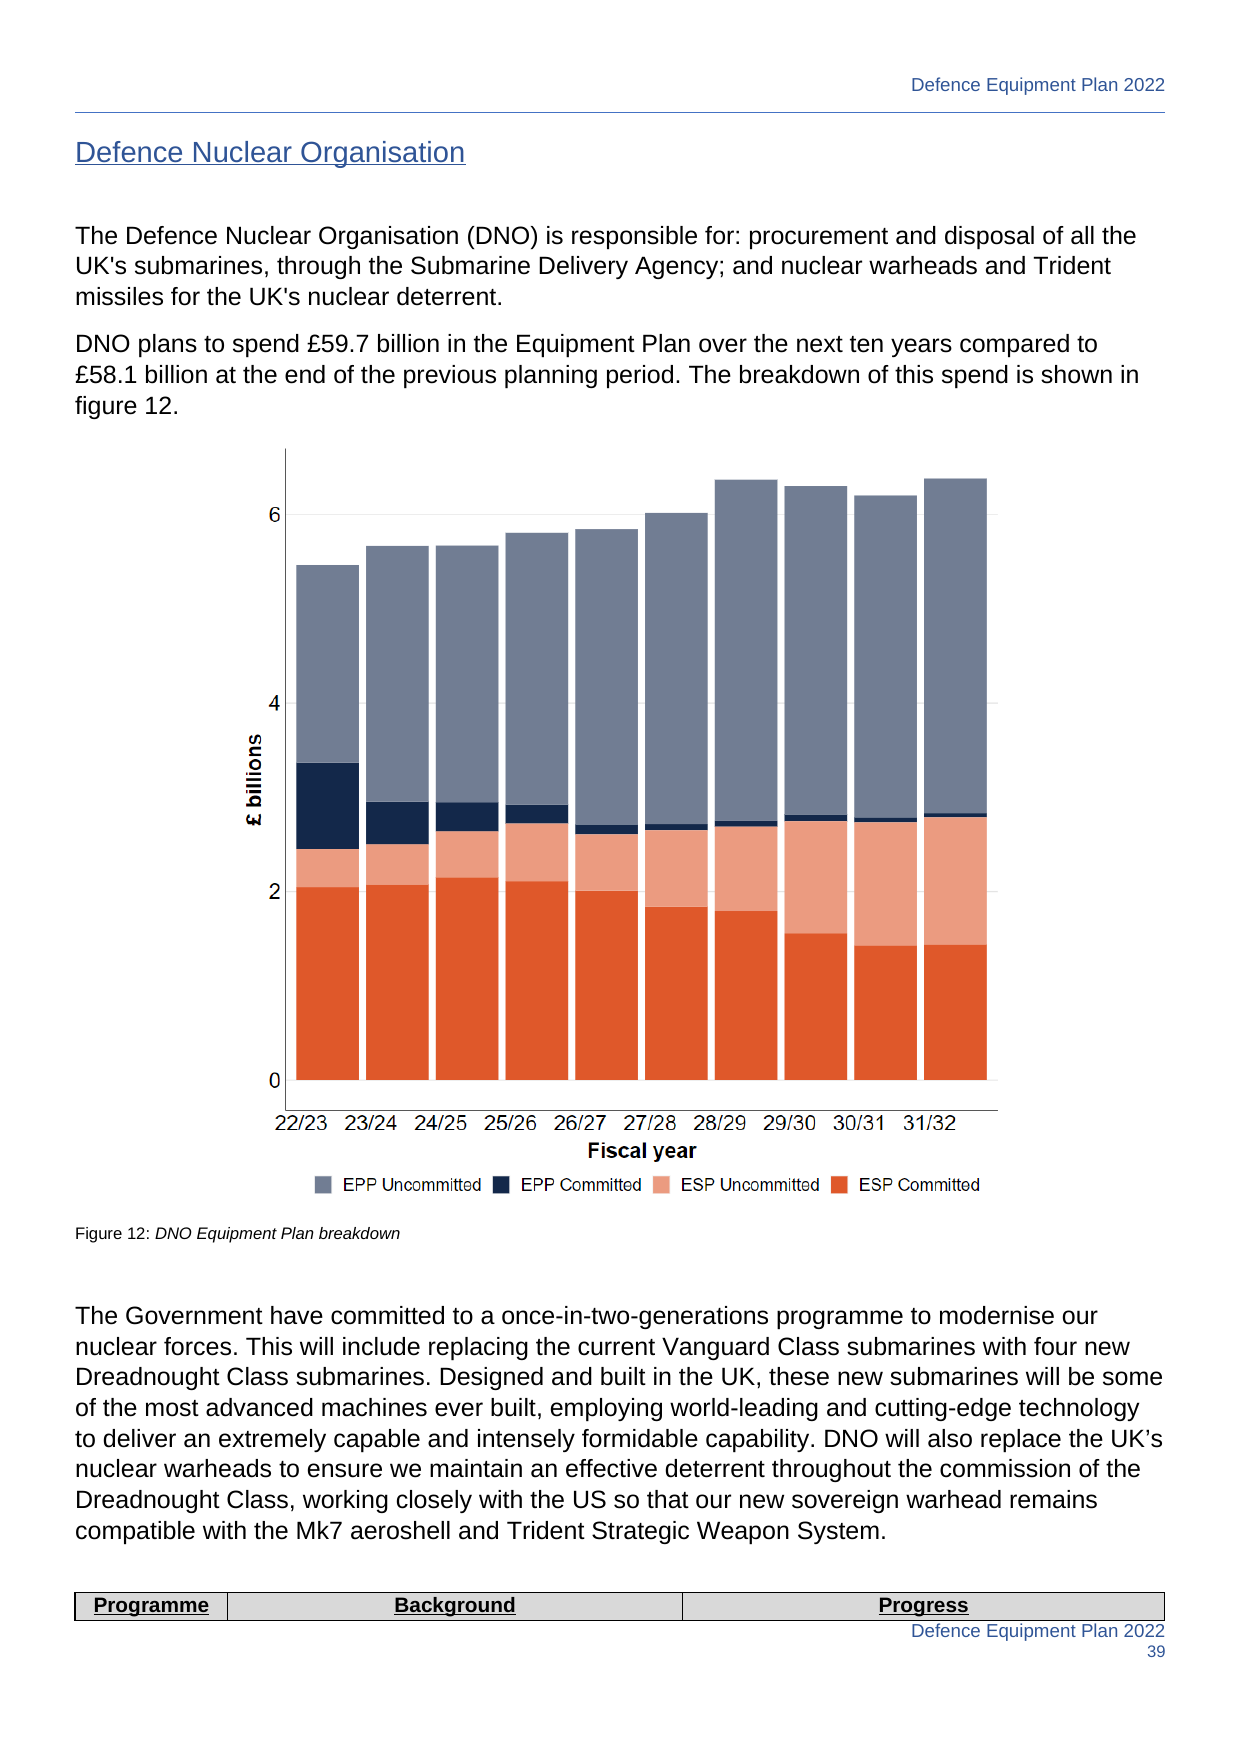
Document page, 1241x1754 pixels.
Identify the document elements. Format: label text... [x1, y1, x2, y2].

table_header Programme [76, 1593, 227, 1620]
subtitle Defence Nuclear Organisation [75, 134, 1165, 168]
table_header Progress [683, 1593, 1164, 1620]
text The Defence Nuclear Organisation (DNO) is responsible for: procurement and disposal of all the UK's submarines, through the Submarine Delivery Agency; and nuclear warheads and Trident missiles for the UK's nuclear deterrent. [75, 221, 1165, 311]
text DNO plans to spend £59.7 billion in the Equipment Plan over the next ten years compared to £58.1 billion at the end of the previous planning period. The breakdown of this spend is shown in figure 12. [75, 329, 1165, 420]
text The Government have committed to a once-in-two-generations programme to modernise our nuclear forces. This will include replacing the current Vanguard Class submarines with four new Dreadnought Class submarines. Designed and built in the UK, these new submarines will be some of the most advanced machines ever built, employing world-leading and cutting-edge technology to deliver an extremely capable and intensely formidable capability. DNO will also replace the UK’s nuclear warheads to ensure we maintain an effective deterrent throughout the commission of the Dreadnought Class, working closely with the US so that our new sovereign warhead remains compatible with the Mk7 aeroshell and Trident Strategic Weapon System. [75, 1301, 1165, 1544]
text Figure 12: DNO Equipment Plan breakdown [75, 1224, 1165, 1243]
table_header Background [228, 1593, 682, 1620]
